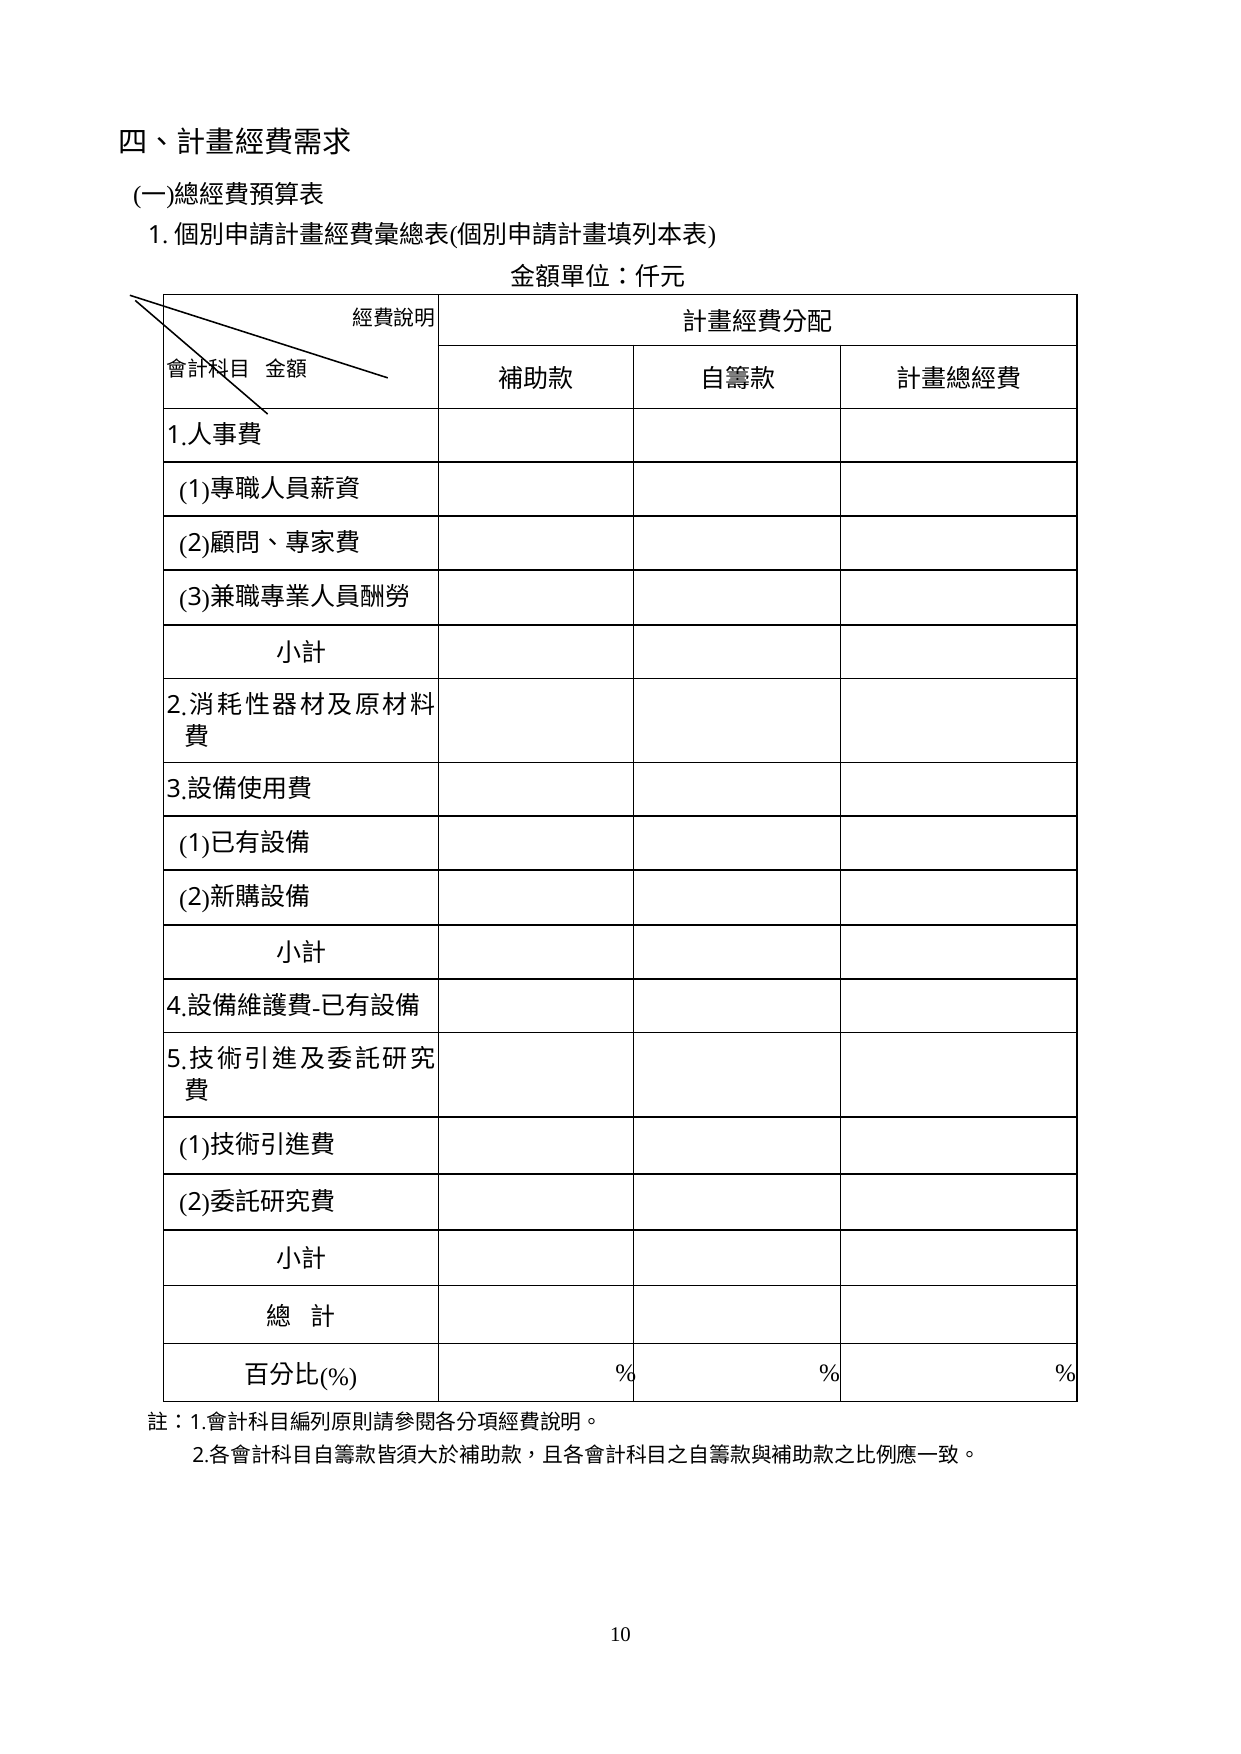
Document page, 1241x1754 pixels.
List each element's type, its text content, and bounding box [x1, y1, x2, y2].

table_cell [439, 679, 633, 762]
table_cell 補助款 [439, 346, 633, 408]
table_cell [634, 926, 840, 978]
text 2.各會計科目自籌款皆須大於補助款，且各會計科目之自籌款與補助款之比例應一致。 [192, 1436, 1122, 1469]
table_cell [634, 980, 840, 1032]
table_cell 3.設備使用費 [164, 763, 438, 815]
table_cell [841, 871, 1076, 923]
table_cell [439, 1231, 633, 1285]
table_cell [634, 571, 840, 623]
text 註：1.會計科目編列原則請參閱各分項經費說明。 [118, 1402, 1122, 1436]
table_cell [439, 1118, 633, 1172]
table_cell 自籌款 [634, 346, 840, 408]
table_cell [439, 571, 633, 623]
table_cell 總 計 [164, 1286, 438, 1343]
table_cell 1.人事費 [164, 409, 438, 461]
table_cell [439, 463, 633, 515]
table_cell [634, 1286, 840, 1343]
table_cell % [634, 1344, 840, 1401]
table_cell [439, 409, 633, 461]
table_cell 小計 [164, 926, 438, 978]
table_cell [634, 679, 840, 762]
table_cell [634, 626, 840, 678]
table_cell (1)專職人員薪資 [164, 463, 438, 515]
table_cell [841, 1033, 1076, 1116]
table_cell 小計 [164, 1231, 438, 1285]
table_cell [634, 409, 840, 461]
text 四、計畫經費需求 [118, 118, 1122, 160]
table_cell (2)委託研究費 [164, 1175, 438, 1229]
table_cell [634, 763, 840, 815]
table_cell (2)顧問、專家費 [164, 517, 438, 569]
table_cell [841, 1118, 1076, 1172]
table_cell [439, 626, 633, 678]
table_cell [439, 817, 633, 869]
table_cell [841, 463, 1076, 515]
table_cell 會計科目 金額 [164, 345, 258, 408]
table_cell [841, 626, 1076, 678]
table_cell [439, 926, 633, 978]
table_cell [634, 1118, 840, 1172]
table_cell [634, 1033, 840, 1116]
table_cell [841, 571, 1076, 623]
table_cell 百分比(%) [164, 1344, 438, 1401]
table_cell [439, 763, 633, 815]
table_cell 計畫總經費 [841, 346, 1076, 408]
table_cell [841, 409, 1076, 461]
table_cell (3)兼職專業人員酬勞 [164, 571, 438, 623]
table_cell [439, 980, 633, 1032]
table_cell 小計 [164, 626, 438, 678]
table_cell 5.技術引進及委託研究費 [164, 1033, 438, 1116]
table_cell (1)已有設備 [164, 817, 438, 869]
table_cell 會計科目 金額 [190, 345, 438, 408]
table_cell [841, 1175, 1076, 1229]
table_cell [634, 463, 840, 515]
table_cell [841, 517, 1076, 569]
table_header 計畫經費分配 [439, 295, 1076, 344]
table_cell [841, 926, 1076, 978]
table_cell [439, 1286, 633, 1343]
table_cell [841, 679, 1076, 762]
table_cell [841, 1286, 1076, 1343]
table_cell % [841, 1344, 1076, 1401]
table_cell [841, 763, 1076, 815]
table_cell [439, 1175, 633, 1229]
text 1. 個別申請計畫經費彙總表(個別申請計畫填列本表) [118, 210, 1122, 252]
table_cell [841, 980, 1076, 1032]
table_cell [841, 1231, 1076, 1285]
table_cell [634, 1231, 840, 1285]
table_cell [634, 817, 840, 869]
table_cell [439, 517, 633, 569]
text 金額單位：仟元 [118, 252, 1122, 294]
table_cell (2)新購設備 [164, 871, 438, 923]
subtitle (一)總經費預算表 [133, 173, 1122, 210]
table_cell (1)技術引進費 [164, 1118, 438, 1172]
table_cell [439, 1033, 633, 1116]
table_cell [439, 871, 633, 923]
table_cell [634, 517, 840, 569]
table_cell 2.消耗性器材及原材料費 [164, 679, 438, 762]
table_cell 4.設備維護費-已有設備 [164, 980, 438, 1032]
table_cell [634, 871, 840, 923]
table_cell [634, 1175, 840, 1229]
table_cell % [439, 1344, 633, 1401]
table_cell [841, 817, 1076, 869]
table_header 經費說明 [164, 295, 438, 344]
